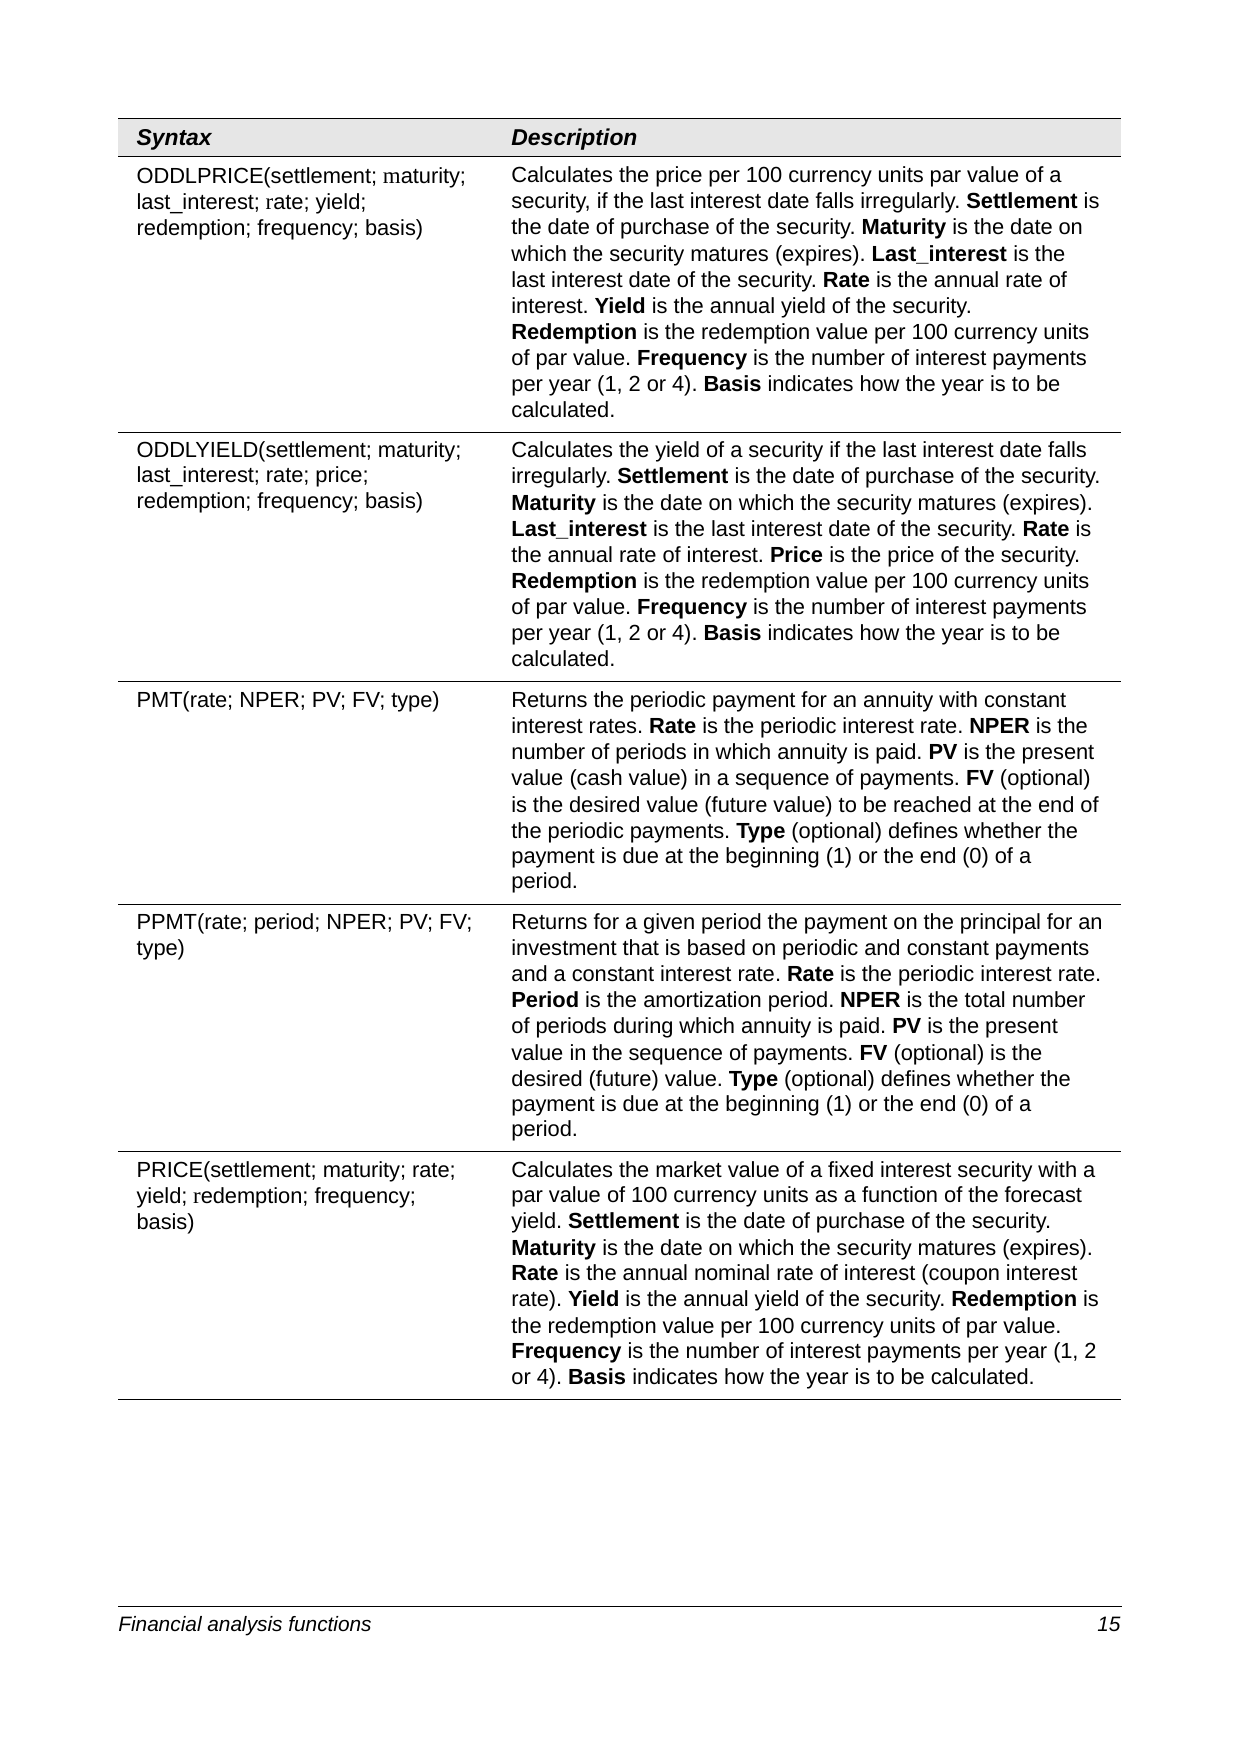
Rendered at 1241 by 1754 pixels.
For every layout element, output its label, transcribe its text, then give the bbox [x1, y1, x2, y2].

table_cell Returns for a given period the payment on the principal for an investment that is based on periodic and constant payments and a constant interest rate. Rate is the periodic interest rate. Period is the amortization period. NPER is the total number of periods during which annuity is paid. PV is the present value in the sequence of payments. FV (optional) is the desired (future) value. Type (optional) defines whether the payment is due at the beginning (1) or the end (0) of a period. [493, 905, 1121, 1151]
table_cell PRICE(settlement; maturity; rate; yield; redemption; frequency; basis) [118, 1152, 493, 1399]
table_header Syntax [118, 119, 493, 156]
table_cell Returns the periodic payment for an annuity with constant interest rates. Rate is the periodic interest rate. NPER is the number of periods in which annuity is paid. PV is the present value (cash value) in a sequence of payments. FV (optional) is the desired value (future value) to be reached at the end of the periodic payments. Type (optional) defines whether the payment is due at the beginning (1) or the end (0) of a period. [493, 682, 1121, 903]
table_header Description [493, 119, 1121, 156]
table_cell Calculates the price per 100 currency units par value of a security, if the last interest date falls irregularly. Settlement is the date of purchase of the security. Maturity is the date on which the security matures (expires). Last_interest is the last interest date of the security. Rate is the annual rate of interest. Yield is the annual yield of the security. Redemption is the redemption value per 100 currency units of par value. Frequency is the number of interest payments per year (1, 2 or 4). Basis indicates how the year is to be calculated. [493, 157, 1121, 432]
table_cell PMT(rate; NPER; PV; FV; type) [118, 682, 493, 903]
table_cell ODDLYIELD(settlement; maturity; last_interest; rate; price; redemption; frequency; basis) [118, 433, 493, 681]
table_cell Calculates the yield of a security if the last interest date falls irregularly. Settlement is the date of purchase of the security. Maturity is the date on which the security matures (expires). Last_interest is the last interest date of the security. Rate is the annual rate of interest. Price is the price of the security. Redemption is the redemption value per 100 currency units of par value. Frequency is the number of interest payments per year (1, 2 or 4). Basis indicates how the year is to be calculated. [493, 433, 1121, 681]
table_cell PPMT(rate; period; NPER; PV; FV; type) [118, 905, 493, 1151]
table_cell Calculates the market value of a fixed interest security with a par value of 100 currency units as a function of the forecast yield. Settlement is the date of purchase of the security. Maturity is the date on which the security matures (expires). Rate is the annual nominal rate of interest (coupon interest rate). Yield is the annual yield of the security. Redemption is the redemption value per 100 currency units of par value. Frequency is the number of interest payments per year (1, 2 or 4). Basis indicates how the year is to be calculated. [493, 1152, 1121, 1399]
table_cell ODDLPRICE(settlement; maturity; last_interest; rate; yield; redemption; frequency; basis) [118, 157, 493, 432]
